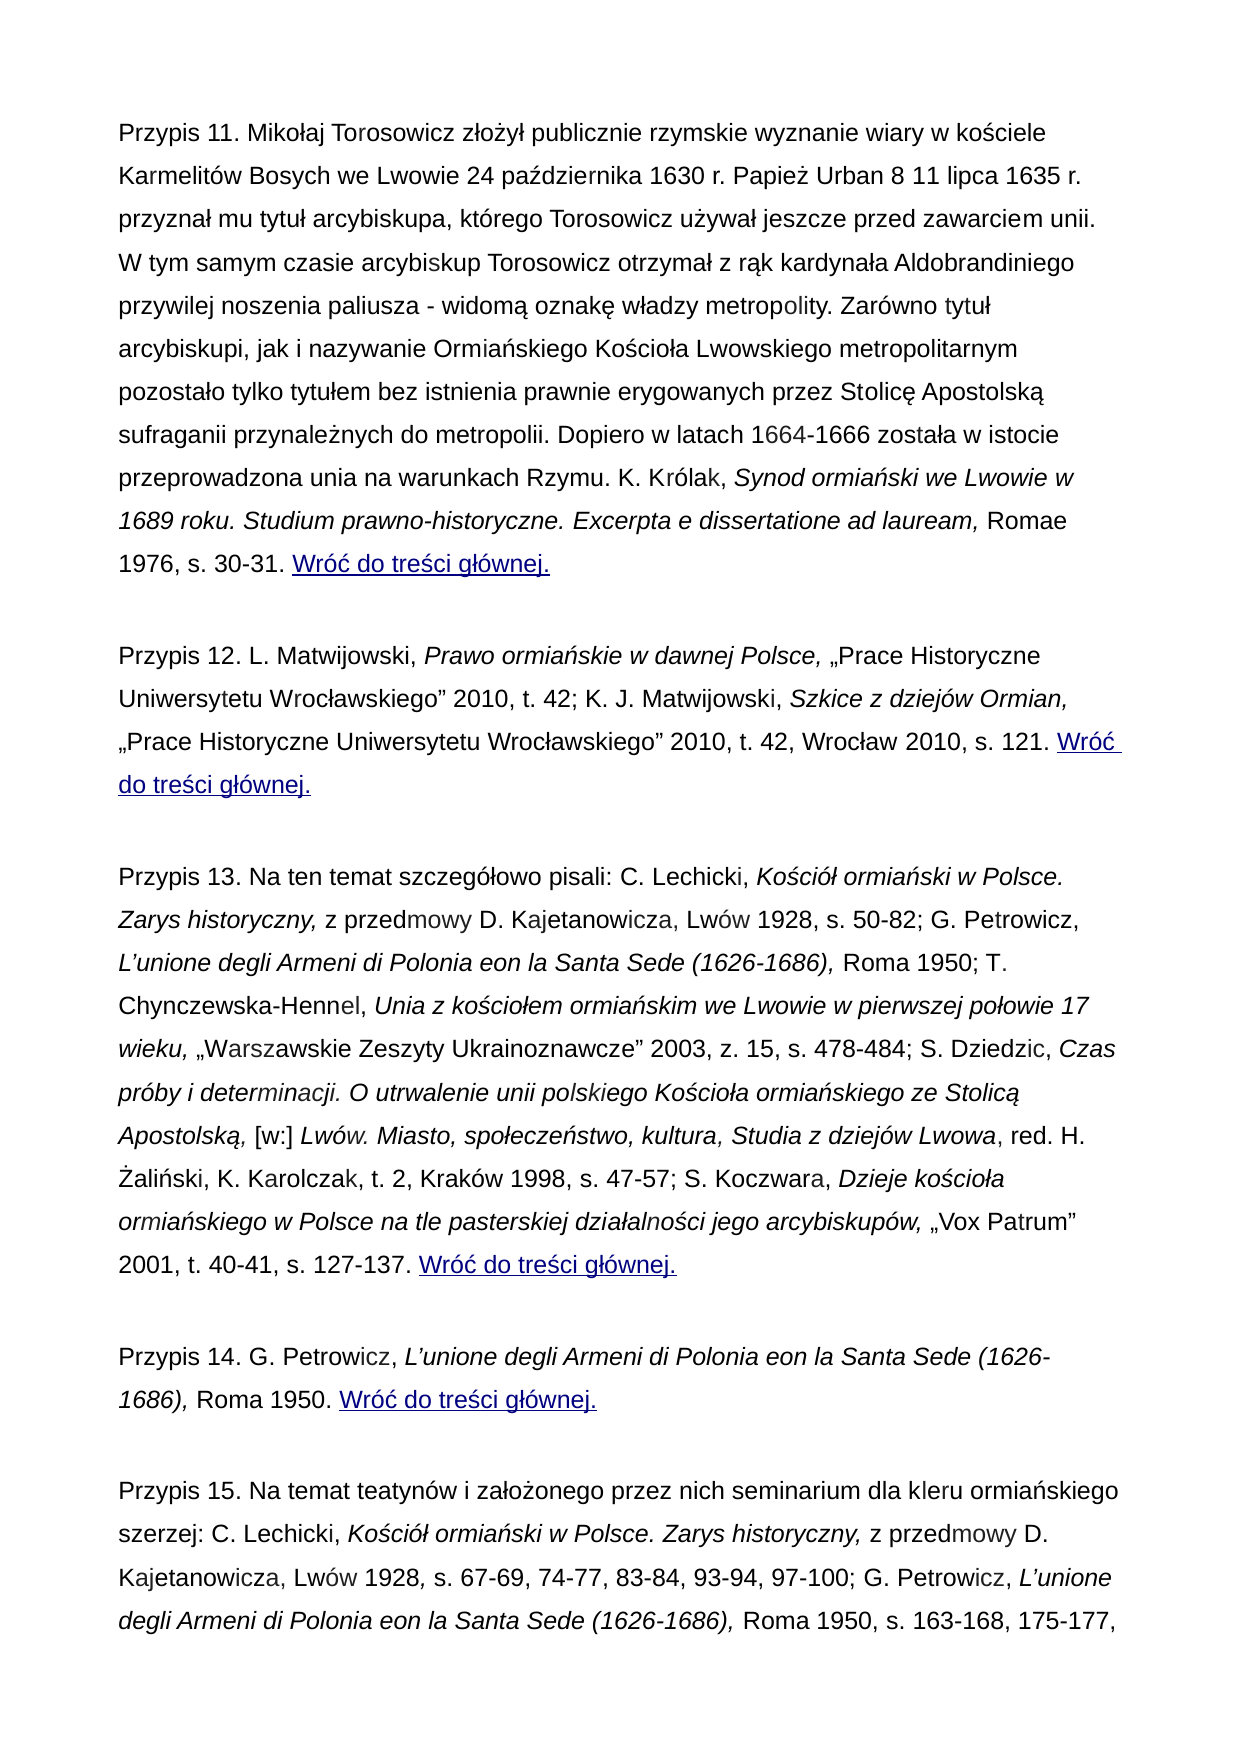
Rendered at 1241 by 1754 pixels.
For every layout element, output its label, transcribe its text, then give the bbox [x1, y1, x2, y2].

text Przypis 15. Na temat teatynów i założonego przez nich seminarium dla kleru ormiańskiego szerzej: C. Lechicki, Kościół ormiański w Polsce. Zarys historyczny, z przedmowy D. Kajetanowicza, Lwów 1928, s. 67-69, 74-77, 83-84, 93-94, 97-100; G. Petrowicz, L’unione degli Armeni di Polonia eon la Santa Sede (1626-1686), Roma 1950, s. 163-168, 175-177, [118, 1476, 1122, 1634]
text Przypis 11. Mikołaj Torosowicz złożył publicznie rzymskie wyznanie wiary w kościele Karmelitów Bosych we Lwowie 24 października 1630 r. Papież Urban 8 11 lipca 1635 r. przyznał mu tytuł arcybiskupa, którego Torosowicz używał jeszcze przed zawarciem unii. W tym samym czasie arcybiskup Torosowicz otrzymał z rąk kardynała Aldobrandiniego przywilej noszenia paliusza - widomą oznakę władzy metropolity. Zarówno tytuł arcybiskupi, jak i nazywanie Ormiańskiego Kościoła Lwowskiego metropolitarnym pozostało tylko tytułem bez istnienia prawnie erygowanych przez Stolicę Apostolską sufraganii przynależnych do metropolii. Dopiero w latach 1664-1666 została w istocie przeprowadzona unia na warunkach Rzymu. K. Królak, Synod ormiański we Lwowie w 1689 roku. Studium prawno-historyczne. Excerpta e dissertatione ad lauream, Romae 1976, s. 30-31. Wróć do treści głównej. [118, 118, 1122, 578]
text Przypis 13. Na ten temat szczegółowo pisali: C. Lechicki, Kościół ormiański w Polsce. Zarys historyczny, z przedmowy D. Kajetanowicza, Lwów 1928, s. 50-82; G. Petrowicz, L’unione degli Armeni di Polonia eon la Santa Sede (1626-1686), Roma 1950; T. Chynczewska-Hennel, Unia z kościołem ormiańskim we Lwowie w pierwszej połowie 17 wieku, „Warszawskie Zeszyty Ukrainoznawcze” 2003, z. 15, s. 478-484; S. Dziedzic, Czas próby i determinacji. O utrwalenie unii polskiego Kościoła ormiańskiego ze Stolicą Apostolską, [w:] Lwów. Miasto, społeczeństwo, kultura, Studia z dziejów Lwowa, red. H. Żaliński, K. Karolczak, t. 2, Kraków 1998, s. 47-57; S. Koczwara, Dzieje kościoła ormiańskiego w Polsce na tle pasterskiej działalności jego arcybiskupów, „Vox Patrum” 2001, t. 40-41, s. 127-137. Wróć do treści głównej. [118, 862, 1122, 1279]
text Przypis 12. L. Matwijowski, Prawo ormiańskie w dawnej Polsce, „Prace Historyczne Uniwersytetu Wrocławskiego” 2010, t. 42; K. J. Matwijowski, Szkice z dziejów Ormian, „Prace Historyczne Uniwersytetu Wrocławskiego” 2010, t. 42, Wrocław 2010, s. 121. Wróć do treści głównej. [118, 641, 1122, 799]
text Przypis 14. G. Petrowicz, L’unione degli Armeni di Polonia eon la Santa Sede (1626-1686), Roma 1950. Wróć do treści głównej. [118, 1342, 1122, 1413]
